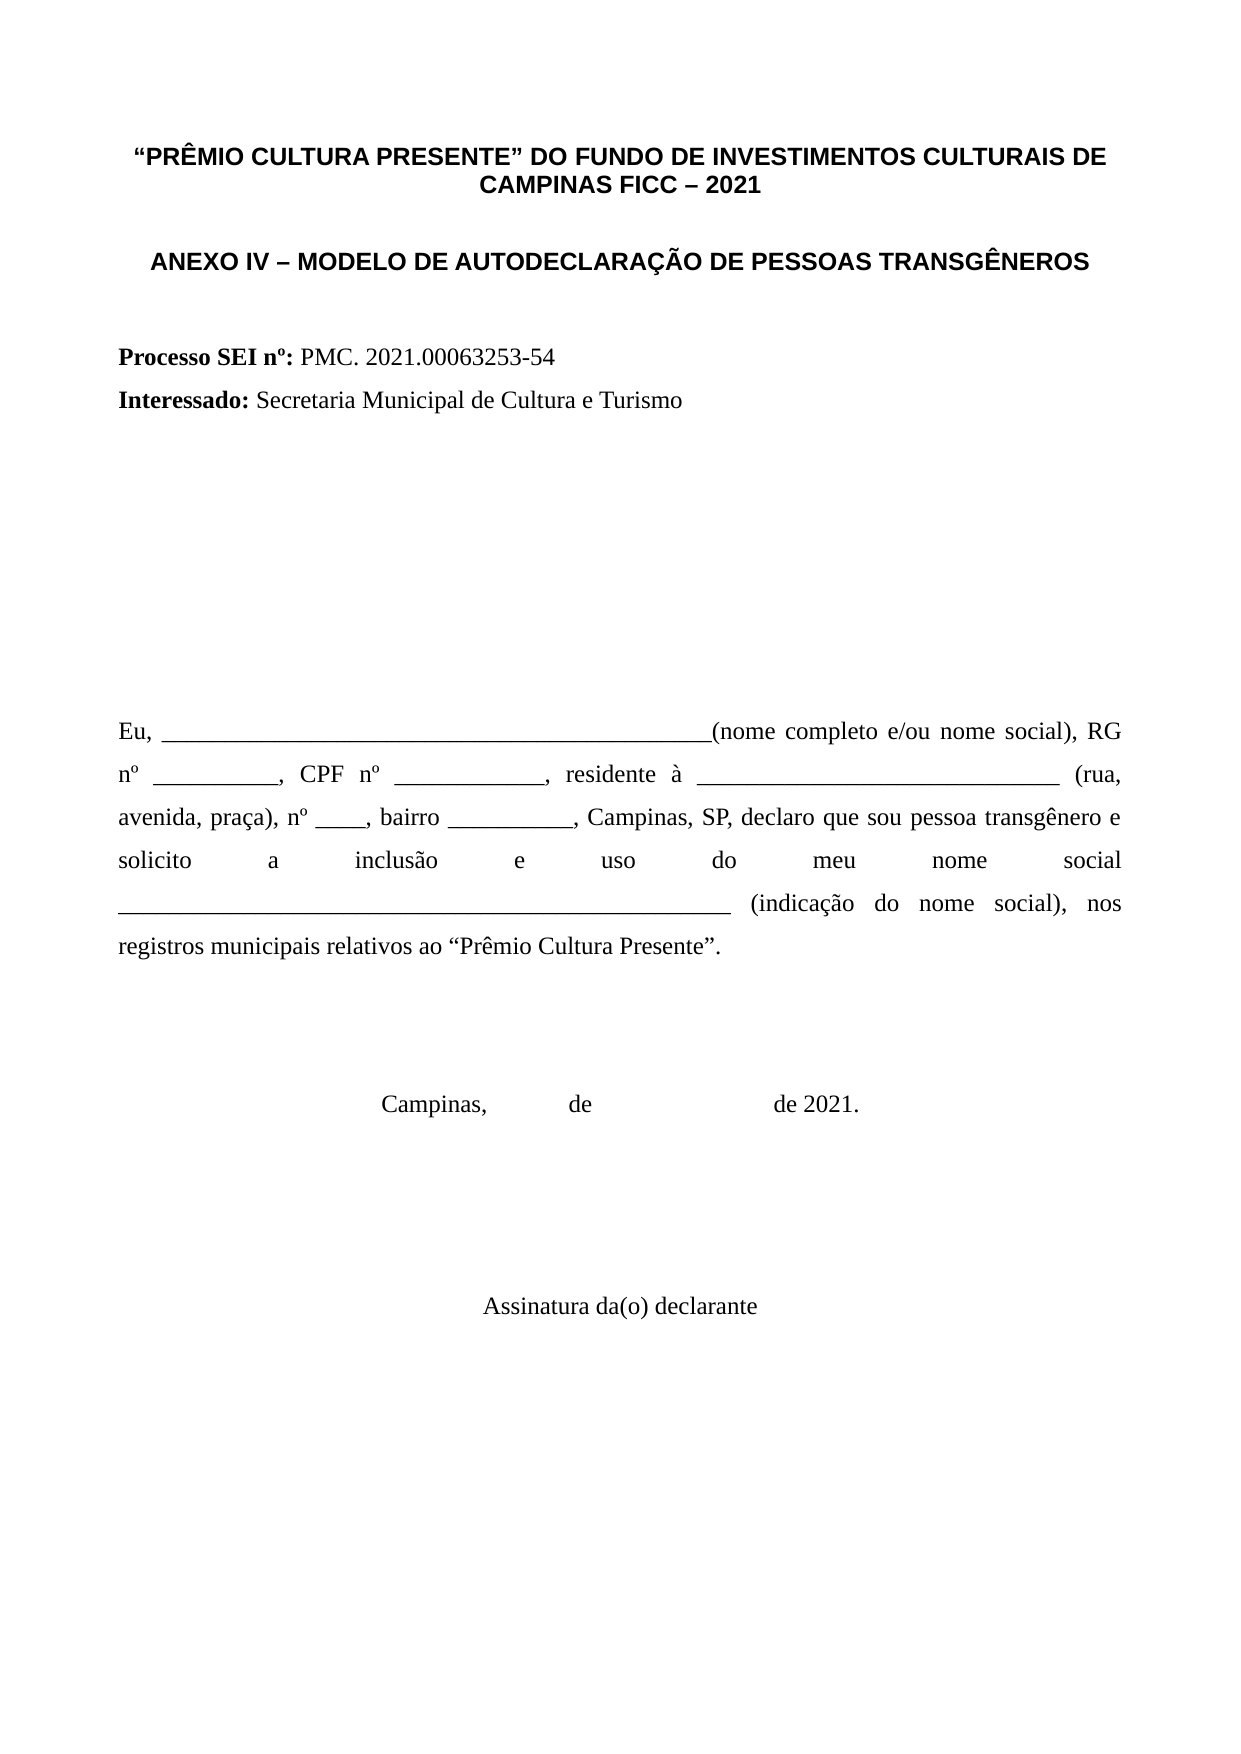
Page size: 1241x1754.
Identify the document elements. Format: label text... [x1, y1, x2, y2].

text Processo SEI nº: PMC. 2021.00063253-54 [118, 342, 1122, 371]
text Interessado: Secretaria Municipal de Cultura e Turismo [118, 385, 1122, 414]
text Eu, ____________________________________________(nome completo e/ou nome social), RG nº __________, CPF nº ____________, residente à _____________________________ (rua, avenida, praça), nº ____, bairro __________, Campinas, SP, declaro que sou pessoa transgênero e solicito a inclusão e uso do meu nome social _________________________________________________ (indicação do nome social), nos registros municipais relativos ao “Prêmio Cultura Presente”. [118, 716, 1122, 960]
text Assinatura da(o) declarante [118, 1291, 1122, 1319]
text Campinas, de de 2021. [118, 1089, 1122, 1118]
text “PRÊMIO CULTURA PRESENTE” DO FUNDO DE INVESTIMENTOS CULTURAIS DE CAMPINAS FICC – 2021 [118, 142, 1122, 199]
text ANEXO IV – MODELO DE autoDECLARAÇÃO de PESSOAS TRANSGÊNEROS [118, 247, 1122, 275]
